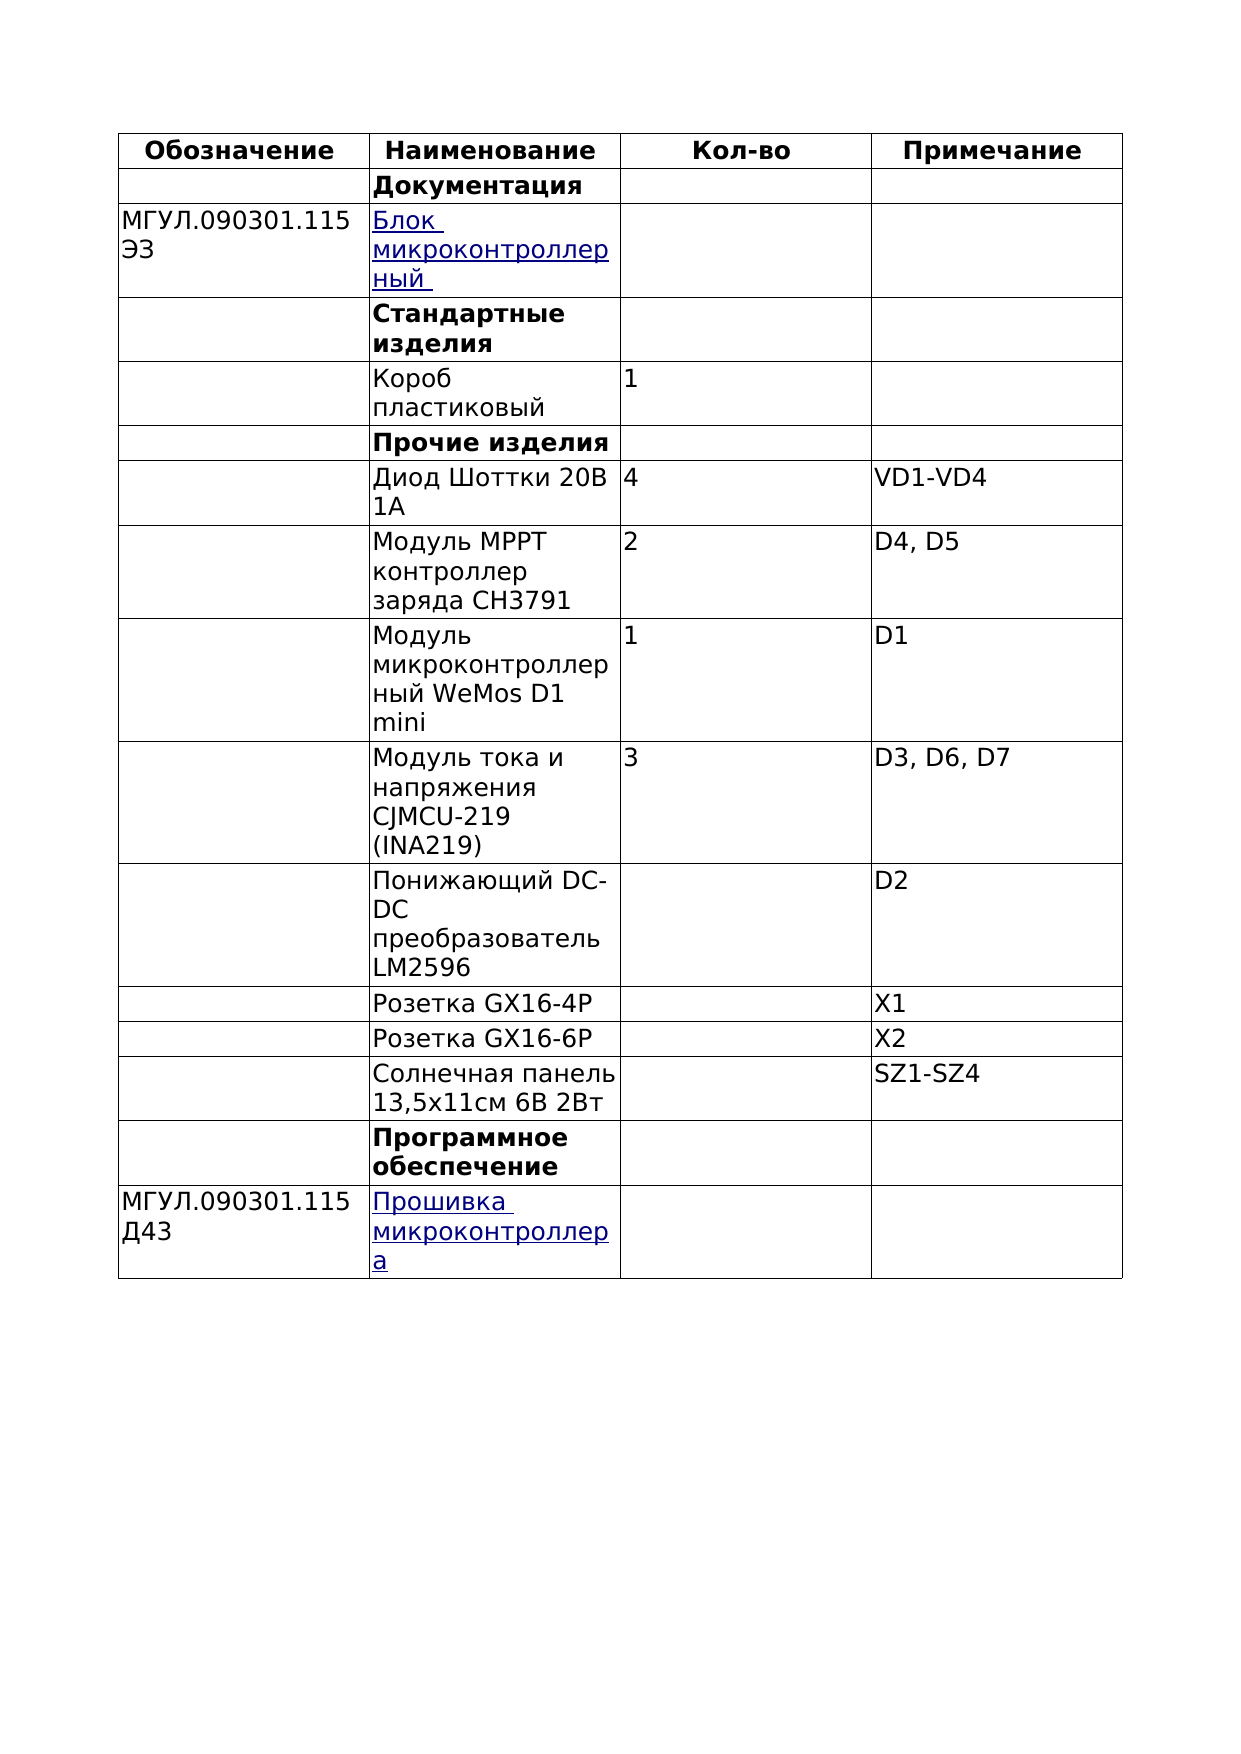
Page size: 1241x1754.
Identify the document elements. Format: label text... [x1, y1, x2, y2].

table_cell Прочие изделия [370, 426, 620, 460]
table_cell Модуль тока и напряжения CJMCU-219 (INA219) [370, 742, 620, 863]
table_cell [119, 526, 369, 618]
table_cell [119, 864, 369, 986]
table_cell [621, 204, 871, 297]
table_cell Короб пластиковый [370, 362, 620, 425]
table_cell [872, 426, 1122, 460]
table_cell [119, 169, 369, 203]
table_cell X2 [872, 1022, 1122, 1056]
table_cell [119, 1022, 369, 1056]
table_cell Программное обеспечение [370, 1121, 620, 1184]
table_cell 1 [621, 362, 871, 425]
table_header Обозначение [119, 134, 369, 168]
table_cell X1 [872, 987, 1122, 1021]
table_cell [119, 1057, 369, 1120]
table_cell МГУЛ.090301.115Д43 [119, 1186, 369, 1278]
table_header Наименование [370, 134, 620, 168]
table_cell 3 [621, 742, 871, 863]
table_cell D1 [872, 619, 1122, 741]
table_cell Блок микроконтроллерный [370, 204, 620, 297]
table_cell [119, 298, 369, 361]
table_cell [872, 298, 1122, 361]
table_cell Розетка GX16-6P [370, 1022, 620, 1056]
table_cell Понижающий DC-DC преобразователь LM2596 [370, 864, 620, 986]
table_cell [621, 298, 871, 361]
table_cell D3, D6, D7 [872, 742, 1122, 863]
table_cell [621, 1186, 871, 1278]
table_cell [119, 742, 369, 863]
table_cell [872, 204, 1122, 297]
table_cell [621, 426, 871, 460]
table_cell [872, 1186, 1122, 1278]
table_cell [872, 362, 1122, 425]
table_cell VD1-VD4 [872, 461, 1122, 524]
table_cell Модуль микроконтроллерный WeMos D1 mini [370, 619, 620, 741]
table_cell SZ1-SZ4 [872, 1057, 1122, 1120]
table_header Примечание [872, 134, 1122, 168]
table_cell 4 [621, 461, 871, 524]
table_cell [621, 1121, 871, 1184]
table_cell [621, 1057, 871, 1120]
table_cell [119, 619, 369, 741]
table_cell D4, D5 [872, 526, 1122, 618]
table_cell [119, 461, 369, 524]
table_cell МГУЛ.090301.115ЭЗ [119, 204, 369, 297]
table_cell [872, 169, 1122, 203]
table_cell 2 [621, 526, 871, 618]
table_cell [621, 864, 871, 986]
table_cell [119, 362, 369, 425]
table_cell Розетка GX16-4P [370, 987, 620, 1021]
table_cell Стандартные изделия [370, 298, 620, 361]
table_cell [119, 426, 369, 460]
table_cell Модуль МРРТ контроллер заряда CH3791 [370, 526, 620, 618]
table_cell Диод Шоттки 20В 1А [370, 461, 620, 524]
table_cell [872, 1121, 1122, 1184]
table_header Кол-во [621, 134, 871, 168]
table_cell [621, 1022, 871, 1056]
table_cell Документация [370, 169, 620, 203]
table_cell Прошивка микроконтроллера [370, 1186, 620, 1278]
table_cell D2 [872, 864, 1122, 986]
table_cell 1 [621, 619, 871, 741]
table_cell [621, 987, 871, 1021]
table_cell [621, 169, 871, 203]
table_cell Солнечная панель 13,5х11см 6В 2Вт [370, 1057, 620, 1120]
table_cell [119, 987, 369, 1021]
table_cell [119, 1121, 369, 1184]
